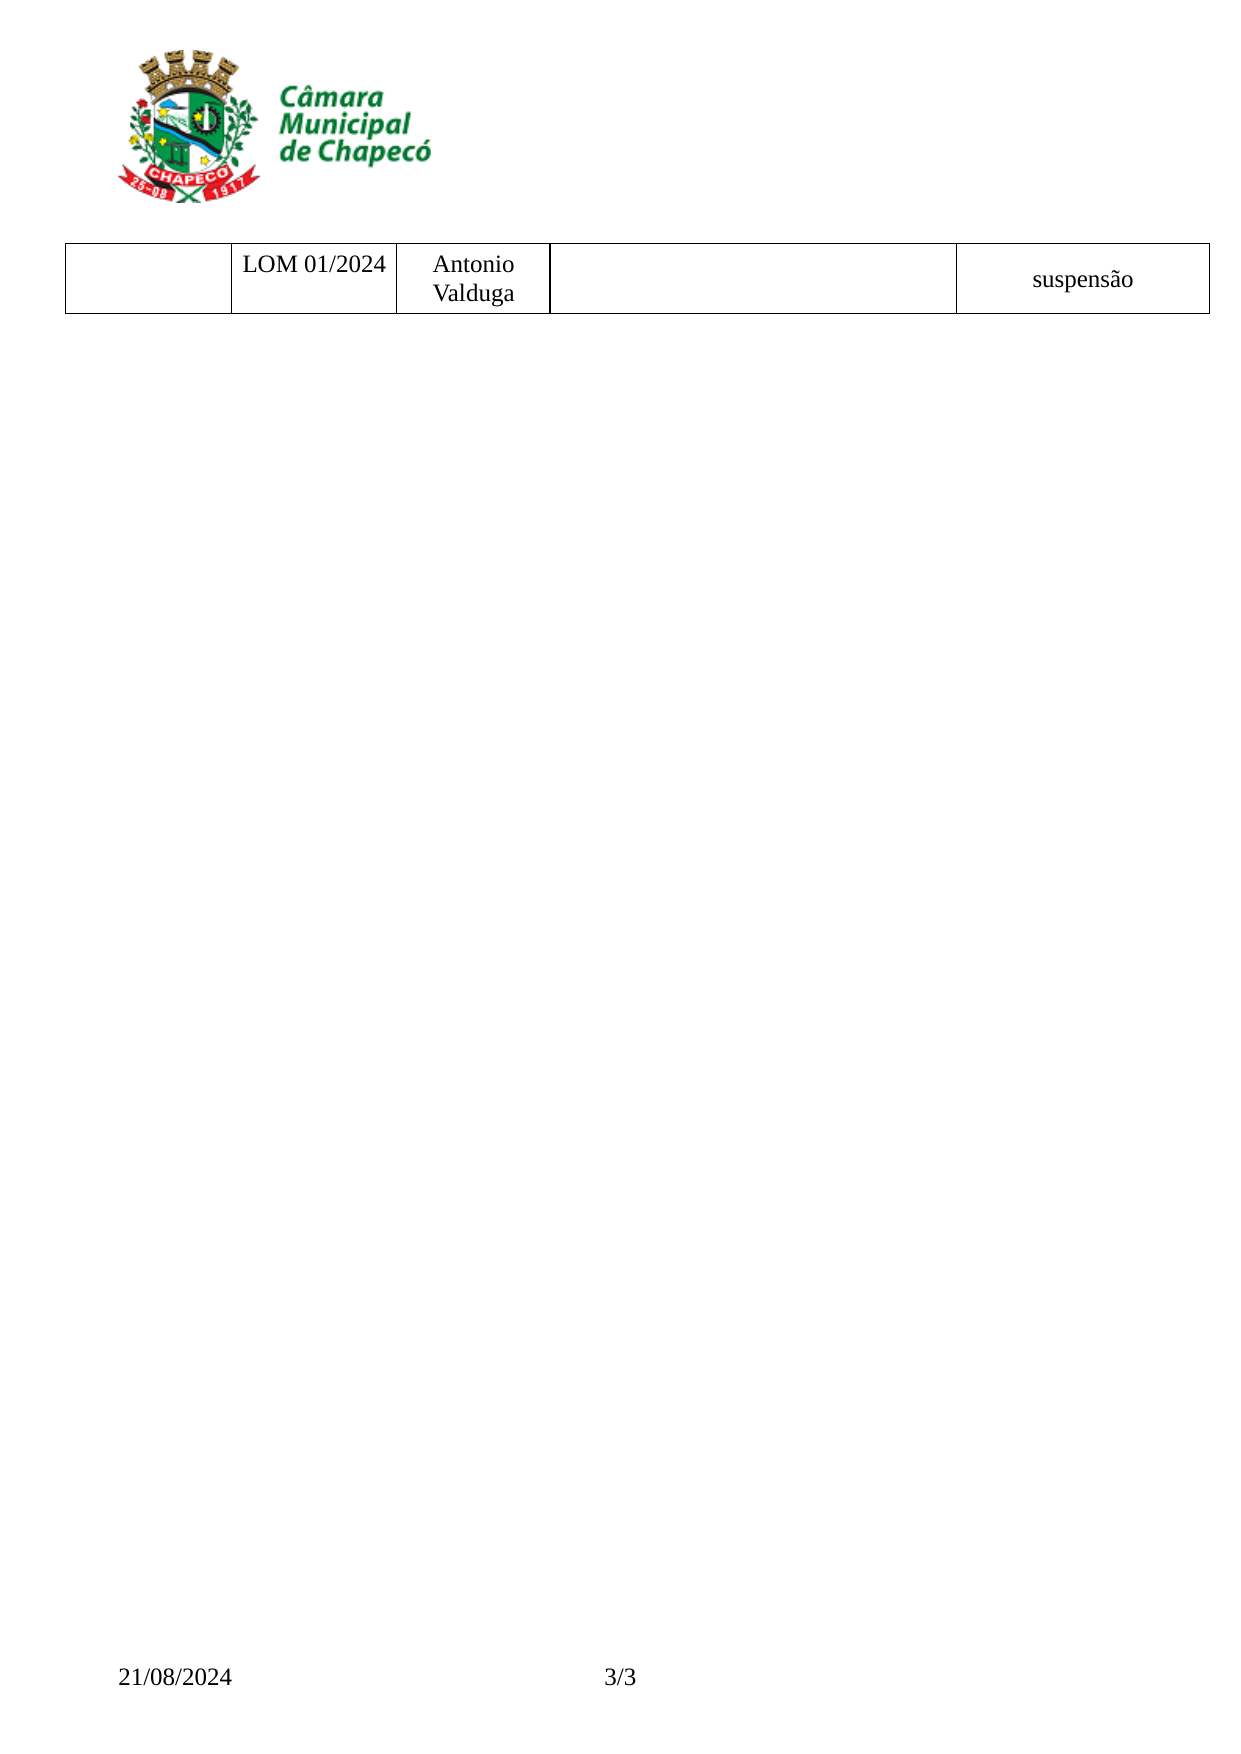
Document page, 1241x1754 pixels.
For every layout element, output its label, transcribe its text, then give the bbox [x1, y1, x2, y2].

table_cell LOM 01/2024 [232, 244, 396, 313]
table_cell [66, 244, 231, 313]
table_cell Antonio Valduga [397, 244, 549, 313]
picture [118, 50, 431, 203]
table_cell [551, 244, 956, 313]
table_cell suspensão [957, 244, 1209, 313]
